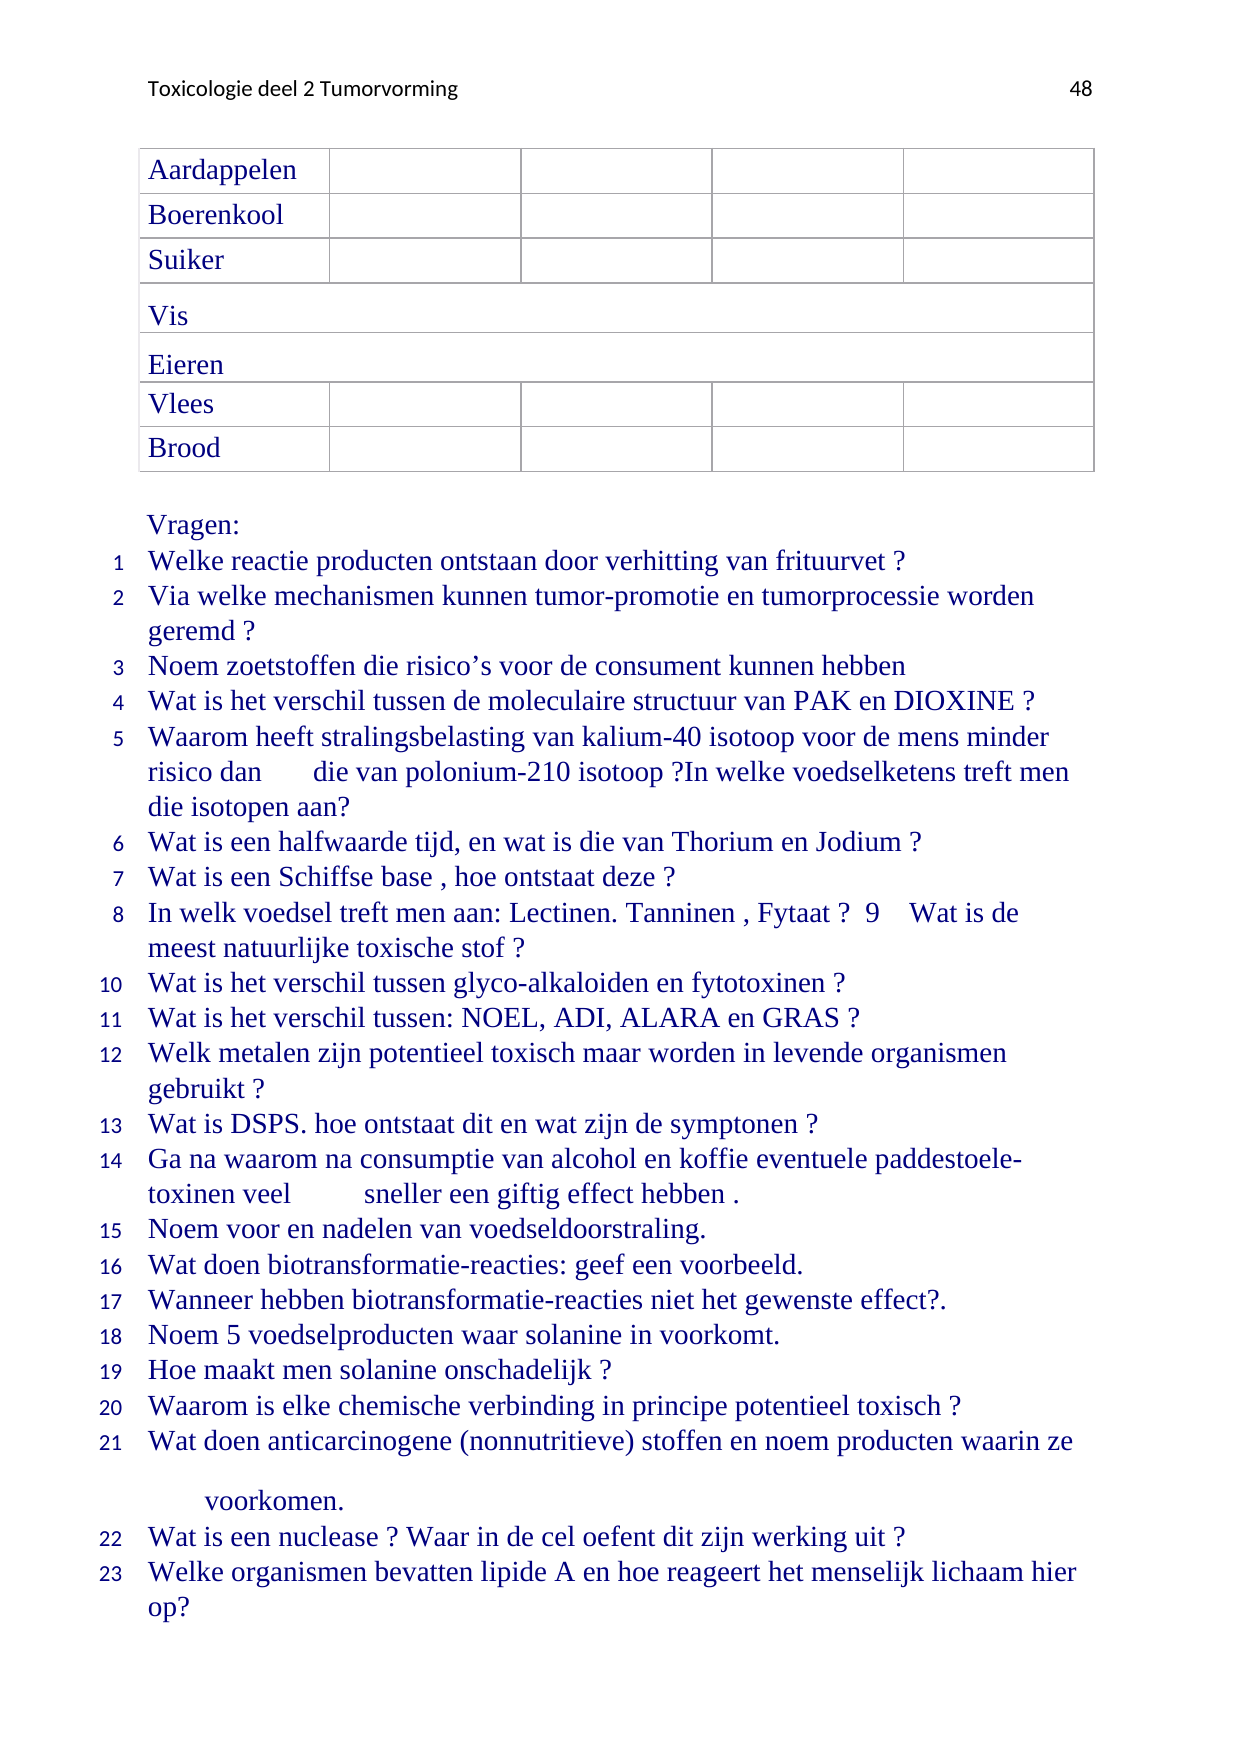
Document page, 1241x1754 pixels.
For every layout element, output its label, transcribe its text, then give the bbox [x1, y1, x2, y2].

table_cell Eieren [140, 333, 1093, 381]
table_cell [713, 427, 903, 471]
list In welk voedsel treft men aan: Lectinen. Tanninen , Fytaat ? 9 Wat is de meest natuurlijke toxische stof ? [112, 895, 1088, 963]
table_cell [330, 239, 520, 282]
list Wat doen biotransformatie-reacties: geef een voorbeeld. [99, 1247, 1088, 1280]
list Noem 5 voedselproducten waar solanine in voorkomt. [99, 1317, 1088, 1351]
table_cell Brood [140, 427, 329, 471]
text voorkomen. [146, 1483, 1088, 1517]
table_cell [904, 239, 1093, 282]
table_cell [713, 194, 903, 237]
list Hoe maakt men solanine onschadelijk ? [99, 1352, 1088, 1386]
table_cell Aardappelen [140, 149, 329, 192]
list Via welke mechanismen kunnen tumor-promotie en tumorprocessie worden geremd ? [112, 578, 1088, 647]
list Wat is het verschil tussen glyco-alkaloiden en fytotoxinen ? [99, 965, 1088, 999]
list Ga na waarom na consumptie van alcohol en koffie eventuele paddestoele-toxinen veel sneller een giftig effect hebben . [99, 1141, 1088, 1210]
table_cell Suiker [140, 239, 329, 282]
list Wanneer hebben biotransformatie-reacties niet het gewenste effect?. [99, 1282, 1088, 1316]
list Wat is het verschil tussen: NOEL, ADI, ALARA en GRAS ? [99, 1000, 1088, 1034]
list Wat is het verschil tussen de moleculaire structuur van PAK en DIOXINE ? [112, 683, 1088, 717]
table_cell [330, 383, 520, 426]
list Welke reactie producten ontstaan door verhitting van frituurvet ? [112, 543, 1088, 576]
table_cell [904, 194, 1093, 237]
table_cell [330, 427, 520, 471]
table_cell [713, 383, 903, 426]
list Waarom heeft stralingsbelasting van kalium-40 isotoop voor de mens minder risico dan die van polonium-210 isotoop ?In welke voedselketens treft men die isotopen aan? [112, 719, 1088, 823]
list Wat is DSPS. hoe ontstaat dit en wat zijn de symptonen ? [99, 1106, 1088, 1139]
list Wat is een halfwaarde tijd, en wat is die van Thorium en Jodium ? [112, 824, 1088, 858]
table_cell [522, 239, 711, 282]
table_cell [522, 194, 711, 237]
table_cell [713, 239, 903, 282]
table_cell Vis [140, 284, 1093, 331]
table_cell Vlees [140, 383, 329, 426]
list Wat is een Schiffse base , hoe ontstaat deze ? [112, 859, 1088, 893]
table_cell Boerenkool [140, 194, 329, 237]
text Vragen: [146, 507, 1089, 541]
table_cell [522, 149, 711, 192]
list Wat is een nuclease ? Waar in de cel oefent dit zijn werking uit ? [99, 1519, 1088, 1552]
table_cell [904, 149, 1093, 192]
table_cell [904, 427, 1093, 471]
table_cell [904, 383, 1093, 426]
table_cell [330, 194, 520, 237]
table_cell [713, 149, 903, 192]
list Noem zoetstoffen die risico’s voor de consument kunnen hebben [112, 648, 1088, 682]
list Wat doen anticarcinogene (nonnutritieve) stoffen en noem producten waarin ze [99, 1423, 1088, 1456]
list Noem voor en nadelen van voedseldoorstraling. [99, 1212, 1088, 1245]
table_cell [330, 149, 520, 192]
table_cell [522, 427, 711, 471]
list Waarom is elke chemische verbinding in principe potentieel toxisch ? [99, 1388, 1088, 1421]
list Welke organismen bevatten lipide A en hoe reageert het menselijk lichaam hier op? [99, 1554, 1088, 1623]
table_cell [522, 383, 711, 426]
list Welk metalen zijn potentieel toxisch maar worden in levende organismen gebruikt ? [99, 1036, 1088, 1104]
